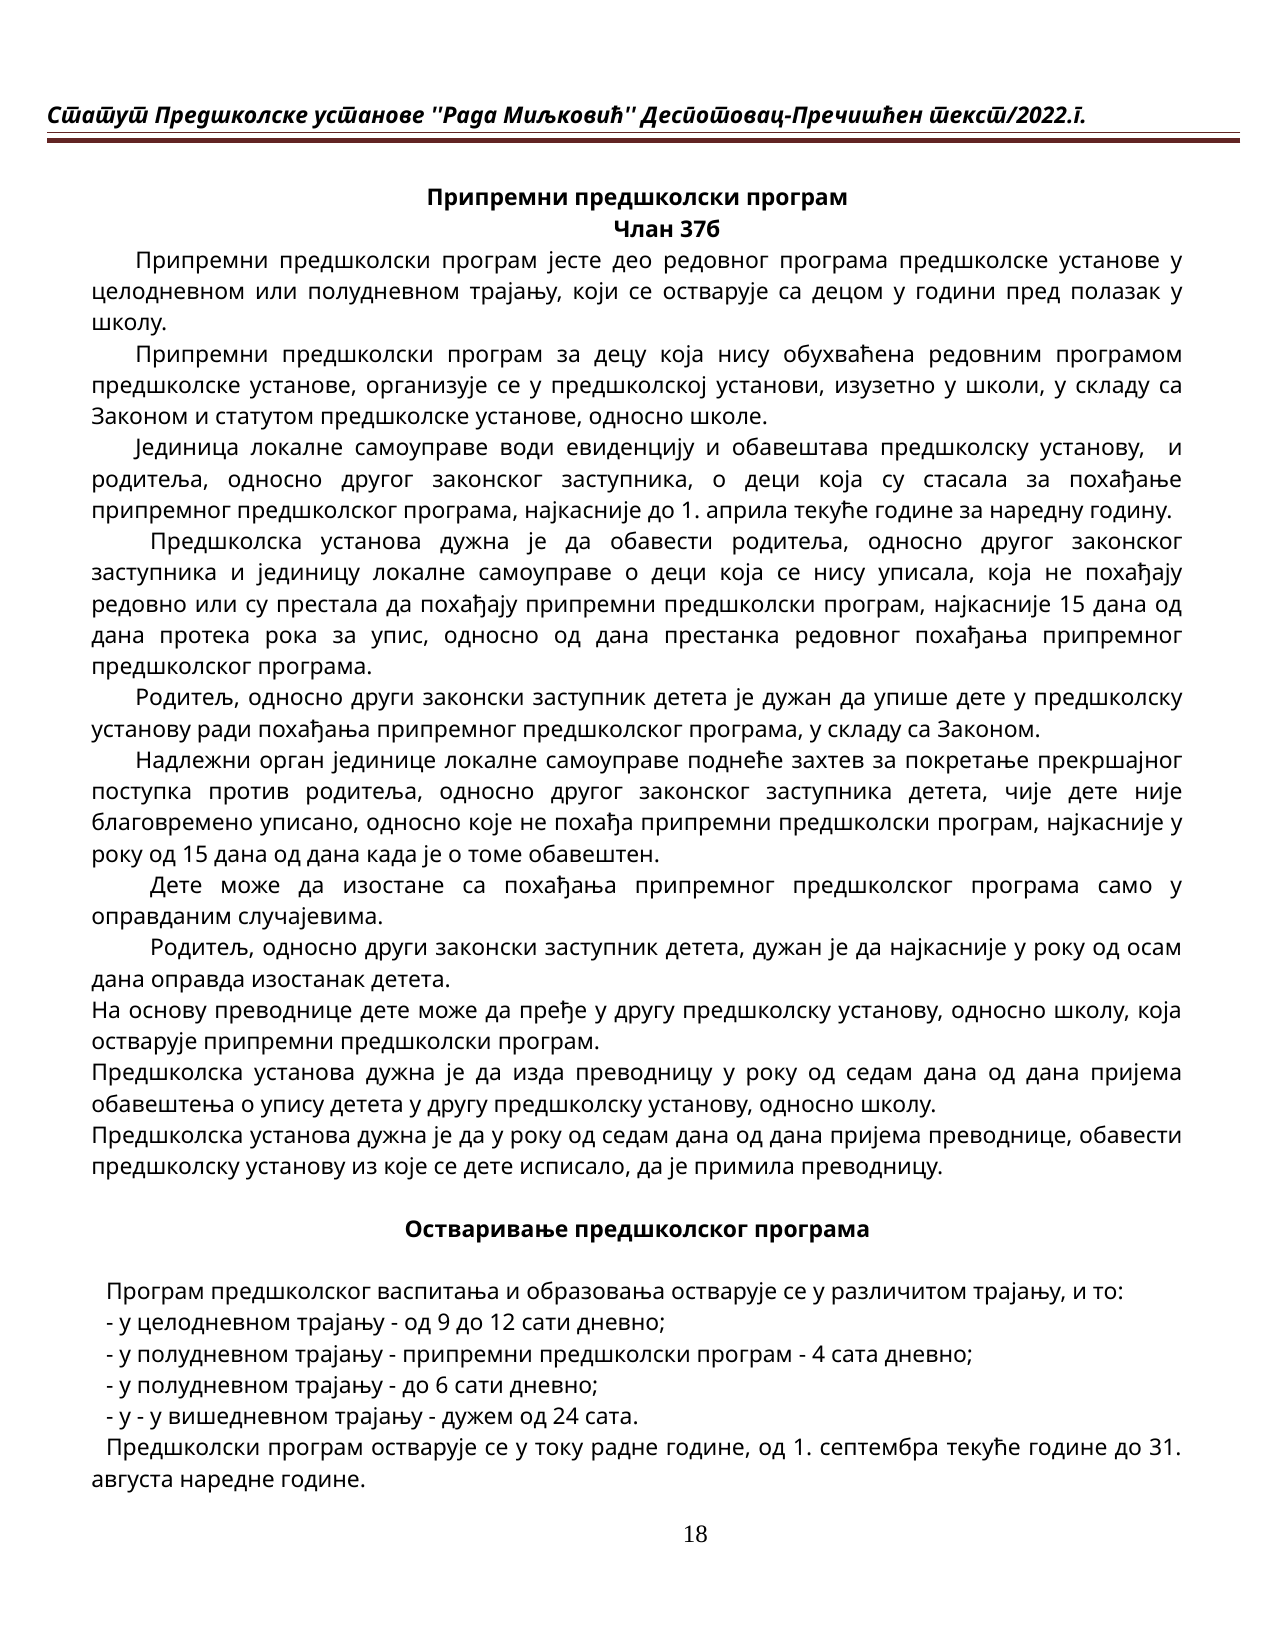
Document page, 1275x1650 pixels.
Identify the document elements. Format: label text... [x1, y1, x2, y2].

text - у - у вишедневном трајању - дужем од 24 сата. [91, 1400, 1184, 1431]
text Предшколска установа дужна је да изда преводницу у року од седам дана од дана пријема обавештења о упису детета у другу предшколску установу, односно школу. [91, 1056, 1184, 1119]
text Предшколски програм остварује се у току радне године, од 1. септембра текуће године до 31. августа наредне године. [91, 1431, 1184, 1494]
text Припремни предшколски програм јесте део редовног програма предшколске установе у целодневном или полудневном трајању, који се остварује са децом у години пред полазак у школу. [91, 244, 1184, 337]
text - у полудневном трајању - припремни предшколски програм - 4 сата дневно; [91, 1337, 1184, 1369]
text - у целодневном трајању - од 9 до 12 сати дневно; [91, 1306, 1184, 1337]
text Програм предшколског васпитања и образовања остварује се у различитом трајању, и то: [91, 1275, 1184, 1306]
text На основу преводнице дете може да пређе у другу предшколску установу, односно школу, која остварује припремни предшколски програм. [91, 994, 1184, 1056]
text Надлежни орган јединице локалне самоуправе поднеће захтев за покретање прекршајног поступка против родитеља, односно другог законског заступника детета, чије дете није благовремено уписано, односно које не похађа припремни предшколски програм, најкасније у року од 15 дана од дана када је о томе обавештен. [91, 744, 1184, 869]
text Остваривање предшколског програма [91, 1212, 1184, 1244]
text Предшколска установа дужна је да обавести родитеља, односно другог законског заступника и јединицу локалне самоуправе о деци која се нису уписала, која не похађају редовно или су престала да похађају припремни предшколски програм, најкасније 15 дана од дана протека рока за упис, односно од дана престанка редовног похађања припремног предшколског програма. [91, 525, 1184, 681]
text Родитељ, односно други законски заступник детета је дужан да упише дете у предшколску установу ради похађања припремног предшколског програма, у складу са Законом. [91, 681, 1184, 744]
text Јединица локалне самоуправе води евиденцију и обавештава предшколску установу, и родитеља, односно другог законског заступника, о деци која су стасала за похађање припремног предшколског програма, најкасније до 1. априла текуће године за наредну годину. [91, 431, 1184, 525]
text Родитељ, односно други законски заступник детета, дужан је да најкасније у року од осам дана оправда изостанак детета. [91, 931, 1184, 994]
text Дете може да изостане са похађања припремног предшколског програма само у оправданим случајевима. [91, 869, 1184, 931]
text Предшколска установа дужна је да у року од седам дана од дана пријема преводнице, обавести предшколску установу из које се дете исписало, да је примила преводницу. [91, 1119, 1184, 1181]
text Припремни предшколски програм [91, 181, 1184, 212]
text - у полудневном трајању - до 6 сати дневно; [91, 1369, 1184, 1400]
text Припремни предшколски програм за децу која нису обухваћена редовним програмом предшколске установе, организује се у предшколској установи, изузетно у школи, у складу са Законом и статутом предшколске установе, односно школе. [91, 337, 1184, 431]
text Члан 37б [91, 212, 1184, 244]
